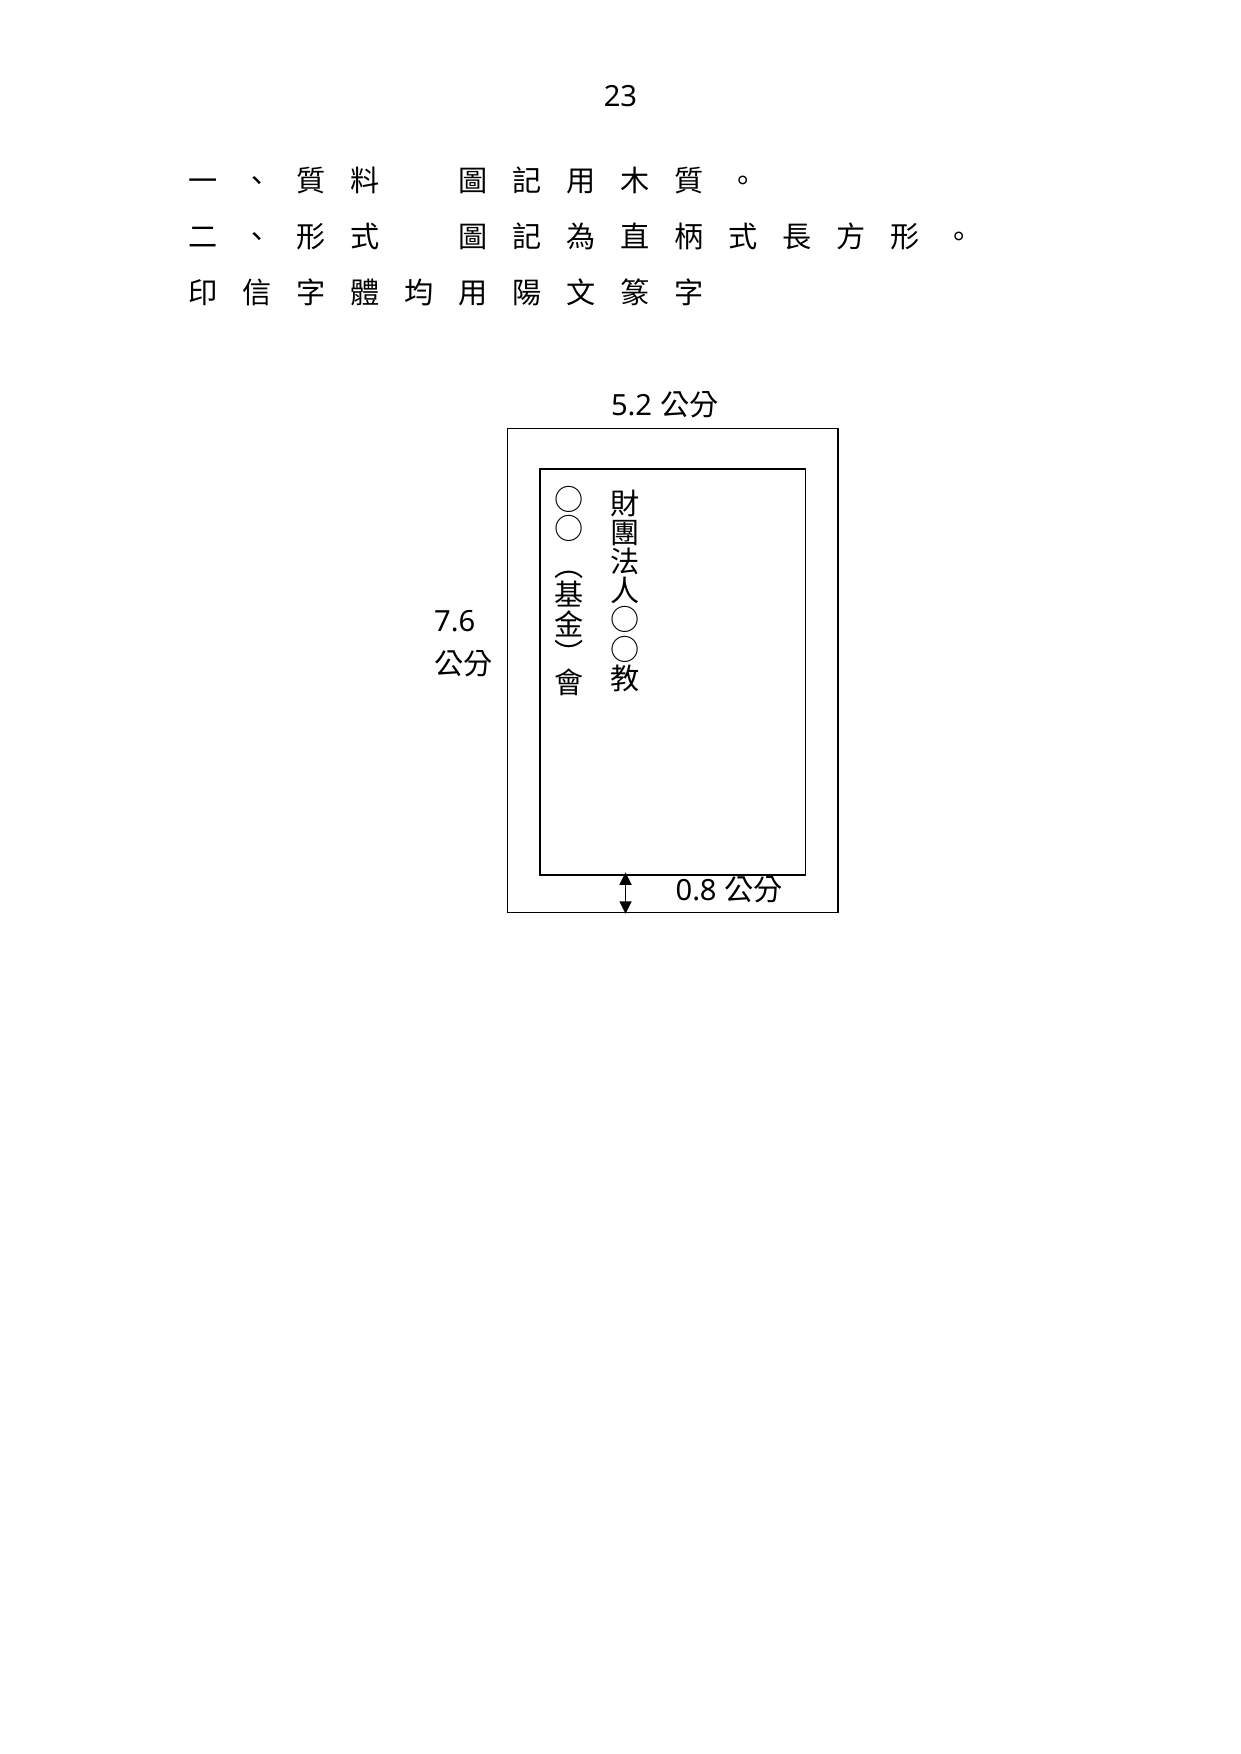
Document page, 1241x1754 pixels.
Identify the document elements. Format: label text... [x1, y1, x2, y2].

text 二、形式 圖記為直柄式長方形。 [188, 207, 1052, 263]
text 印信字體均用陽文篆字 [188, 263, 1052, 319]
text 一、質料 圖記用木質。 [188, 151, 1052, 207]
